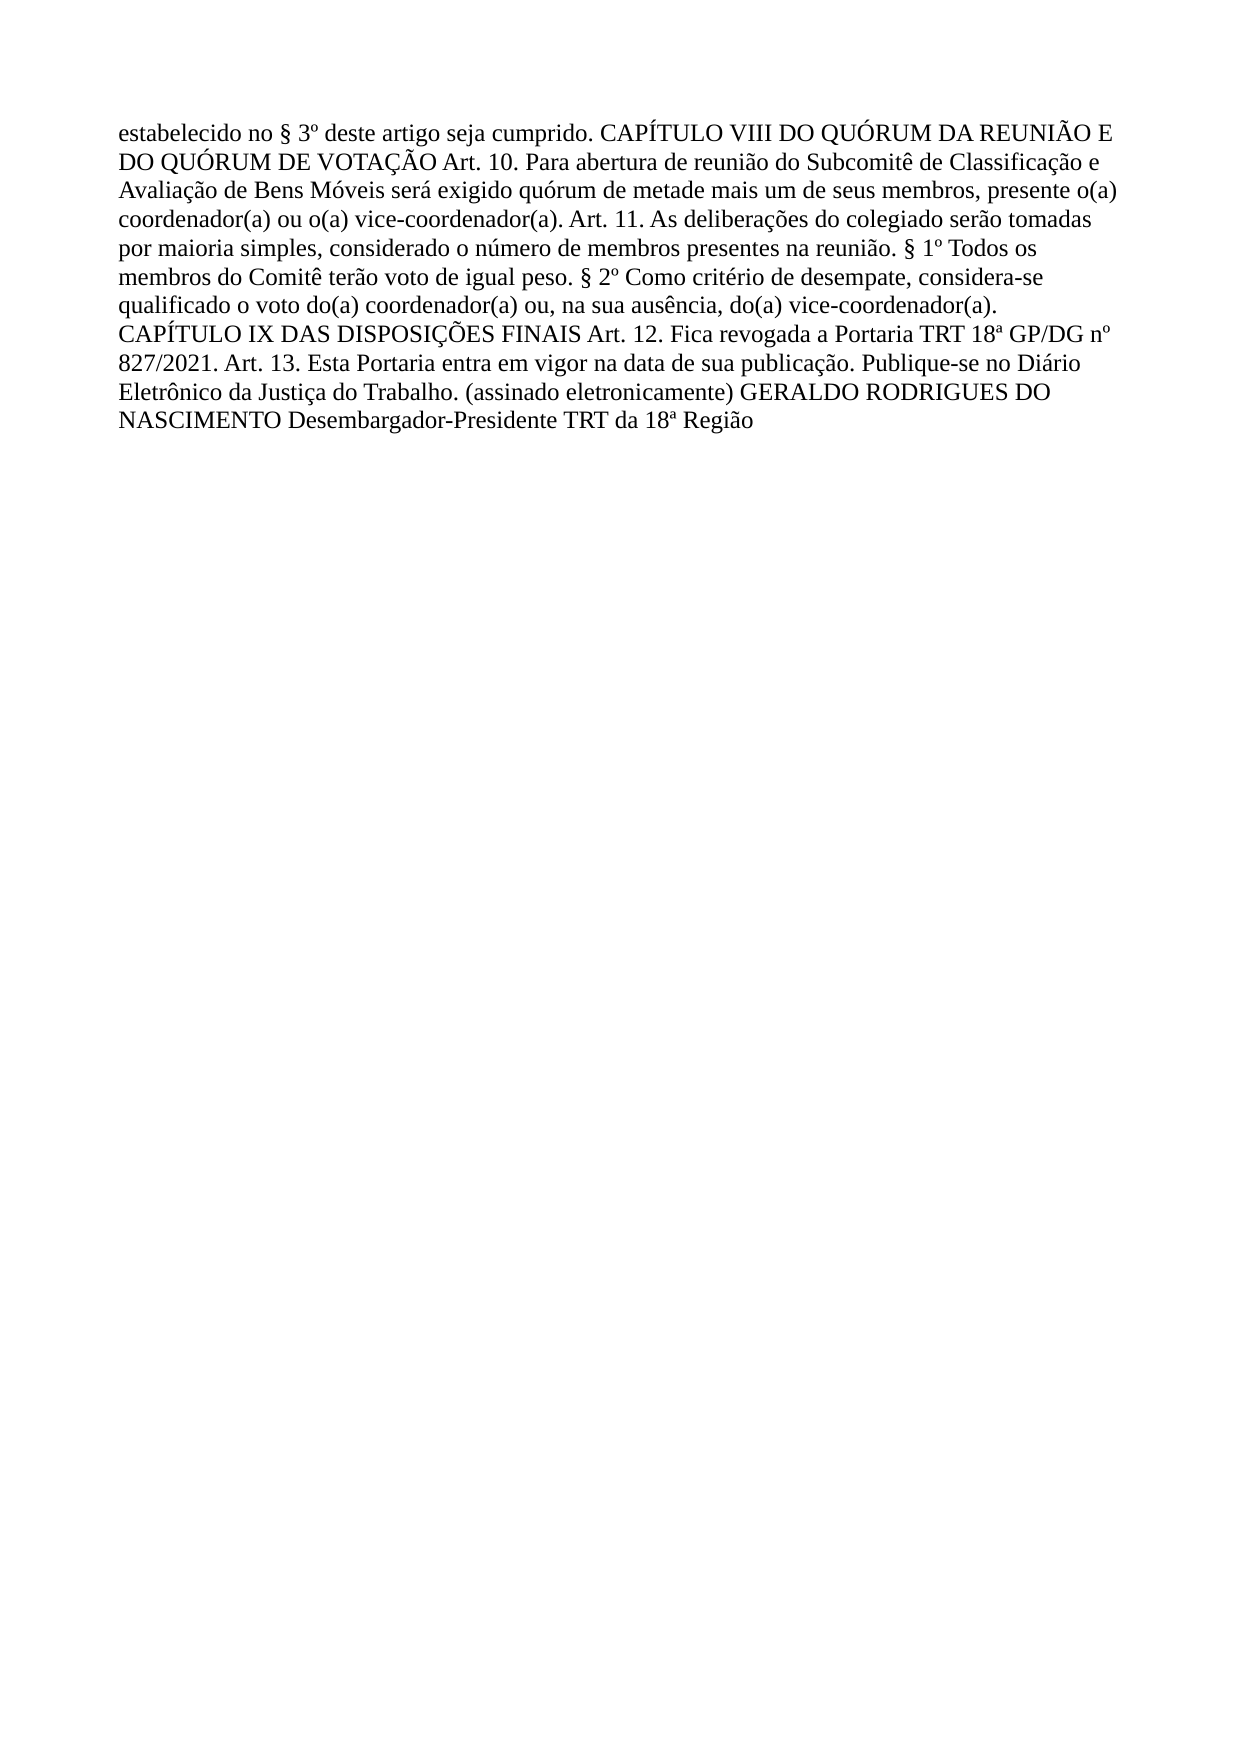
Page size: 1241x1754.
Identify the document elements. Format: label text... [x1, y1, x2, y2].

text estabelecido no § 3º deste artigo seja cumprido. CAPÍTULO VIII DO QUÓRUM DA REUNIÃO E DO QUÓRUM DE VOTAÇÃO Art. 10. Para abertura de reunião do Subcomitê de Classificação e Avaliação de Bens Móveis será exigido quórum de metade mais um de seus membros, presente o(a) coordenador(a) ou o(a) vice-coordenador(a). Art. 11. As deliberações do colegiado serão tomadas por maioria simples, considerado o número de membros presentes na reunião. § 1º Todos os membros do Comitê terão voto de igual peso. § 2º Como critério de desempate, considera-se qualificado o voto do(a) coordenador(a) ou, na sua ausência, do(a) vice-coordenador(a). CAPÍTULO IX DAS DISPOSIÇÕES FINAIS Art. 12. Fica revogada a Portaria TRT 18ª GP/DG nº 827/2021. Art. 13. Esta Portaria entra em vigor na data de sua publicação. Publique-se no Diário Eletrônico da Justiça do Trabalho. (assinado eletronicamente) GERALDO RODRIGUES DO NASCIMENTO Desembargador-Presidente TRT da 18ª Região [118, 118, 1122, 434]
